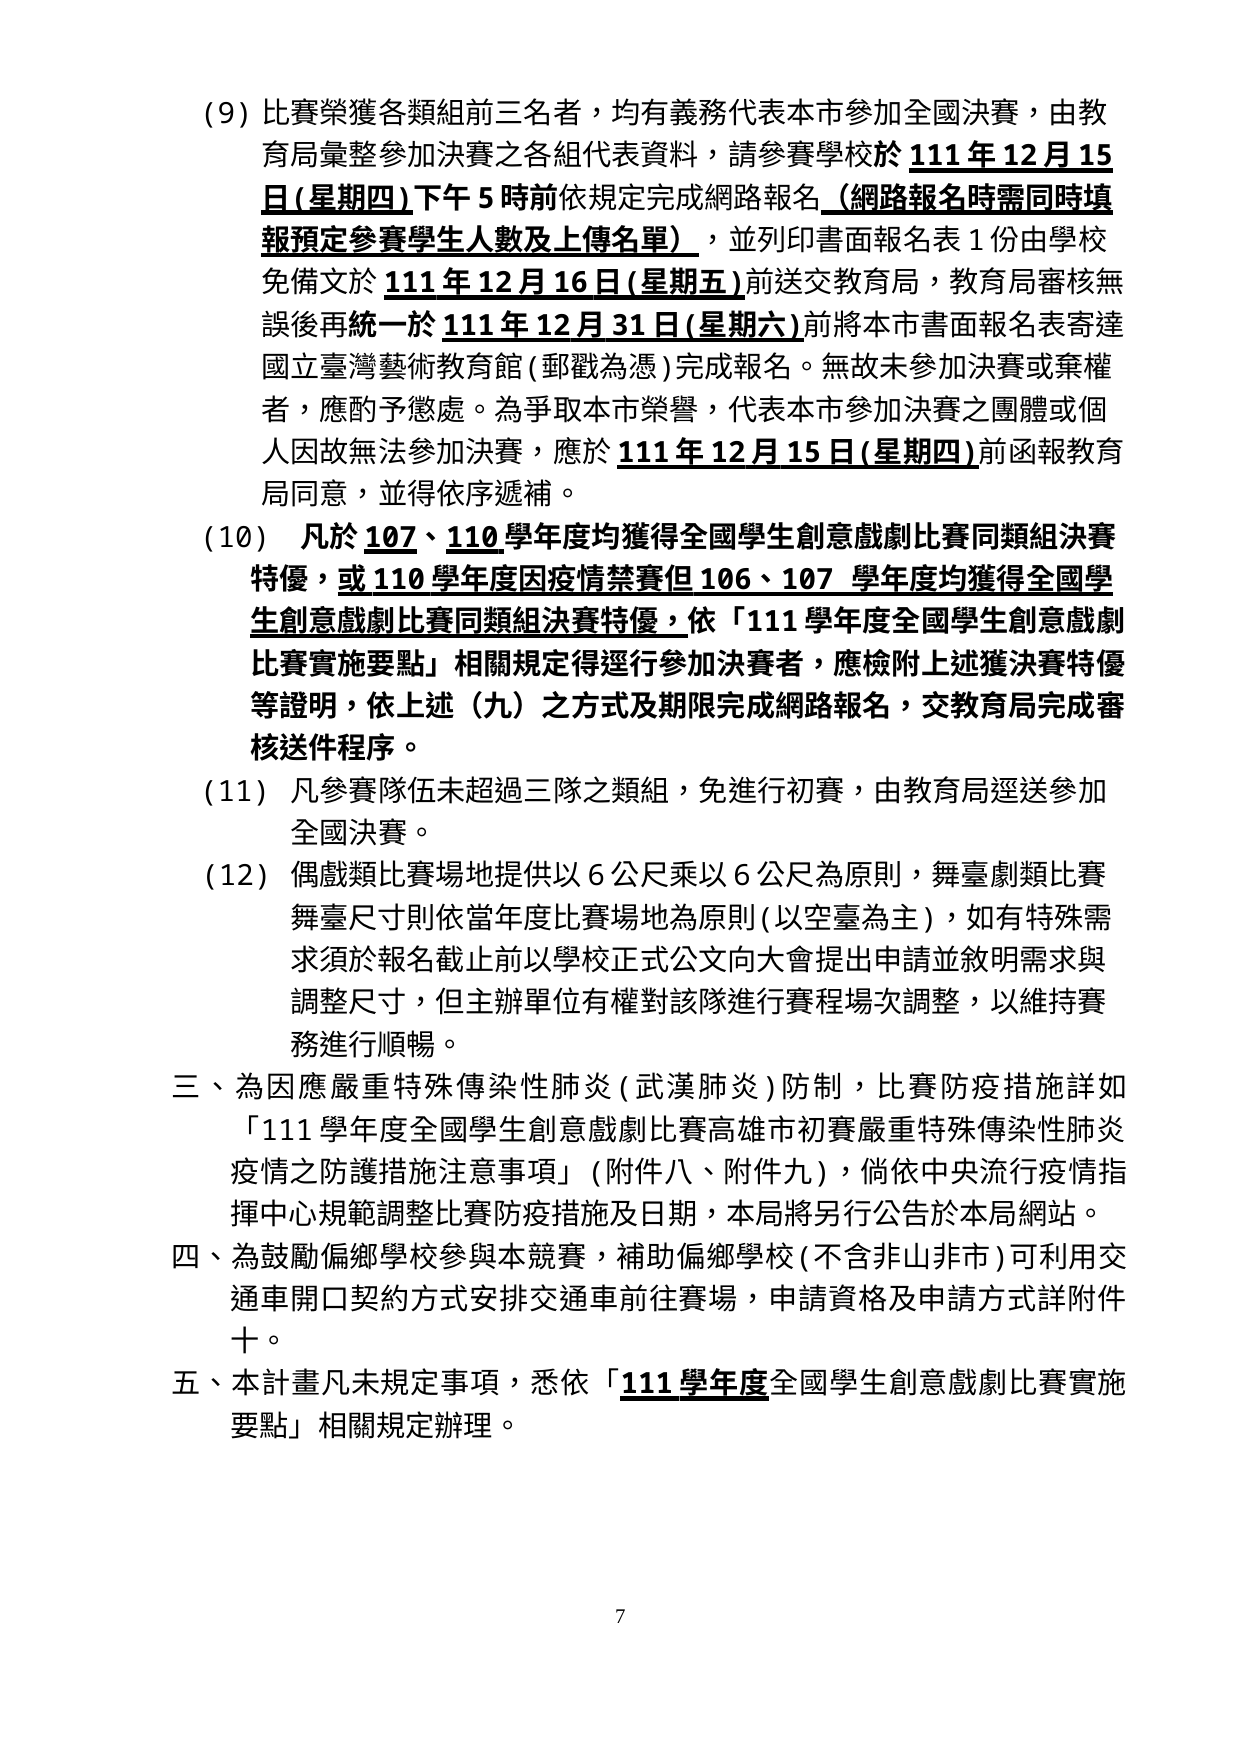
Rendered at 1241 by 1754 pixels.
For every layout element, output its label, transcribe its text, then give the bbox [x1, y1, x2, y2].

text 五、本計畫凡未規定事項，悉依「111學年度全國學生創意戲劇比賽實施要點」相關規定辦理。 [171, 1360, 1128, 1445]
list 偶戲類比賽場地提供以6公尺乘以6公尺為原則，舞臺劇類比賽舞臺尺寸則依當年度比賽場地為原則(以空臺為主)，如有特殊需求須於報名截止前以學校正式公文向大會提出申請並敘明需求與調整尺寸，但主辦單位有權對該隊進行賽程場次調整，以維持賽務進行順暢。 [201, 852, 1128, 1064]
text 三、為因應嚴重特殊傳染性肺炎(武漢肺炎)防制，比賽防疫措施詳如「111學年度全國學生創意戲劇比賽高雄市初賽嚴重特殊傳染性肺炎疫情之防護措施注意事項」(附件八、附件九)，倘依中央流行疫情指揮中心規範調整比賽防疫措施及日期，本局將另行公告於本局網站。 [171, 1064, 1128, 1233]
list 凡於107、110學年度均獲得全國學生創意戲劇比賽同類組決賽特優，或110學年度因疫情禁賽但106、107 學年度均獲得全國學生創意戲劇比賽同類組決賽特優，依「111學年度全國學生創意戲劇比賽實施要點」相關規定得逕行參加決賽者，應檢附上述獲決賽特優等證明，依上述（九）之方式及期限完成網路報名，交教育局完成審核送件程序。 [200, 513, 1128, 767]
text 四、為鼓勵偏鄉學校參與本競賽，補助偏鄉學校(不含非山非市)可利用交通車開口契約方式安排交通車前往賽場，申請資格及申請方式詳附件十。 [171, 1233, 1128, 1360]
list 比賽榮獲各類組前三名者，均有義務代表本市參加全國決賽，由教育局彙整參加決賽之各組代表資料，請參賽學校於111年12月15日(星期四)下午5時前依規定完成網路報名（網路報名時需同時填報預定參賽學生人數及上傳名單），並列印書面報名表1份由學校免備文於111年12月16日(星期五)前送交教育局，教育局審核無誤後再統一於111年12月31日(星期六)前將本市書面報名表寄達國立臺灣藝術教育館(郵戳為憑)完成報名。無故未參加決賽或棄權者，應酌予懲處。為爭取本市榮譽，代表本市參加決賽之團體或個人因故無法參加決賽，應於111年12月15日(星期四)前函報教育局同意，並得依序遞補。 [200, 89, 1128, 513]
list 凡參賽隊伍未超過三隊之類組，免進行初賽，由教育局逕送參加全國決賽。 [200, 767, 1128, 852]
